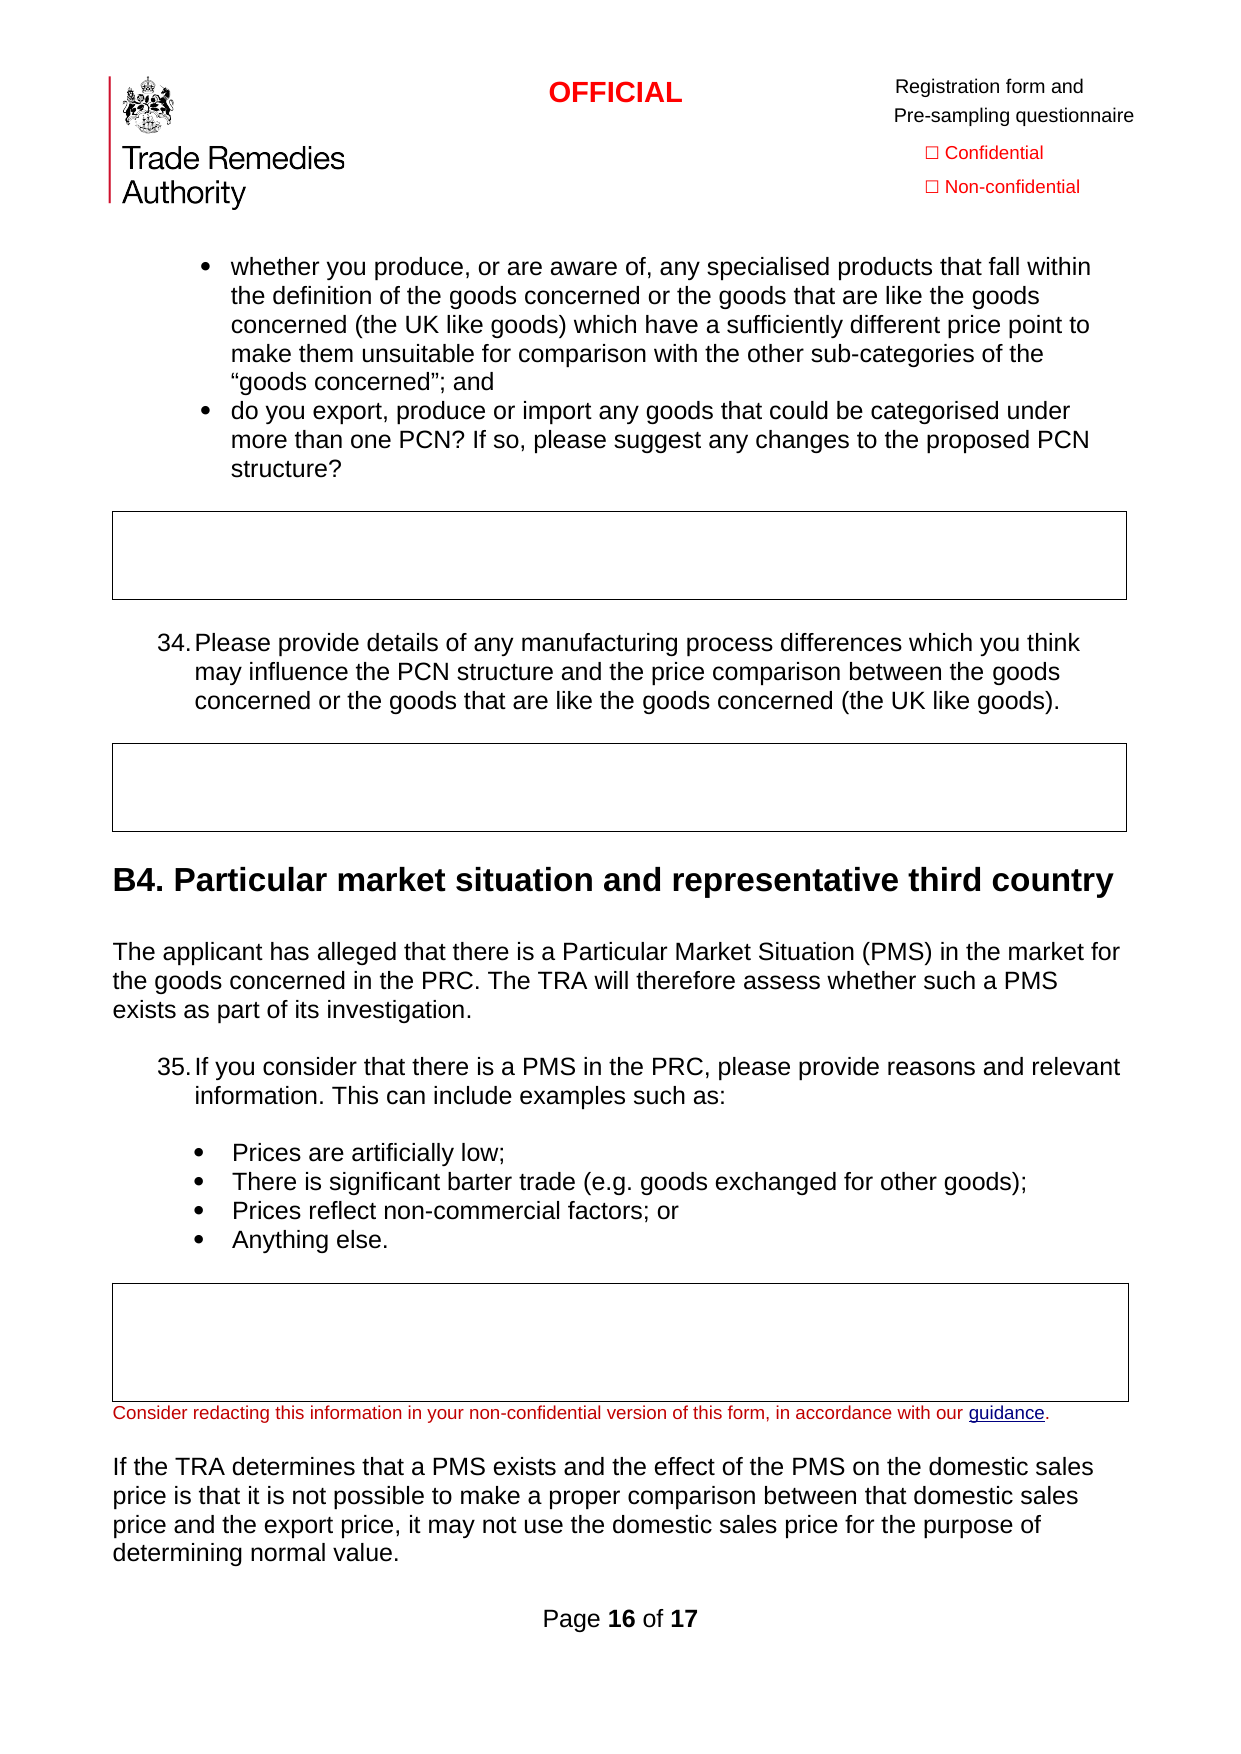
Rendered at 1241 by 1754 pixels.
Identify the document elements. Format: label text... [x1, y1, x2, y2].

list Prices reflect non-commercial factors; or [194, 1196, 1128, 1225]
subtitle B4. Particular market situation and representative third country [112, 860, 1128, 937]
list Please provide details of any manufacturing process differences which you think may influence the PCN structure and the price comparison between the goods concerned or the goods that are like the goods concerned (the UK like goods). [157, 628, 1128, 714]
list If you consider that there is a PMS in the PRC, please provide reasons and relevant information. This can include examples such as: [157, 1052, 1128, 1138]
list Anything else. [194, 1225, 1128, 1254]
list Prices are artificially low; [194, 1138, 1128, 1167]
table_header [113, 744, 1126, 831]
table_header [113, 1284, 1128, 1401]
list do you export, produce or import any goods that could be categorised under more than one PCN? If so, please suggest any changes to the proposed PCN structure? [201, 396, 1128, 482]
list whether you produce, or are aware of, any specialised products that fall within the definition of the goods concerned or the goods that are like the goods concerned (the UK like goods) which have a sufficiently different price point to make them unsuitable for comparison with the other sub-categories of the “goods concerned”; and [201, 252, 1128, 396]
text The applicant has alleged that there is a Particular Market Situation (PMS) in the market for the goods concerned in the PRC. The TRA will therefore assess whether such a PMS exists as part of its investigation. [112, 937, 1128, 1023]
text Consider redacting this information in your non-confidential version of this form, in accordance with our guidance. If the TRA determines that a PMS exists and the effect of the PMS on the domestic sales price is that it is not possible to make a proper comparison between that domestic sales price and the export price, it may not use the domestic sales price for the purpose of determining normal value. [112, 1402, 1128, 1567]
list There is significant barter trade (e.g. goods exchanged for other goods); [194, 1167, 1128, 1196]
table_header [113, 512, 1126, 598]
